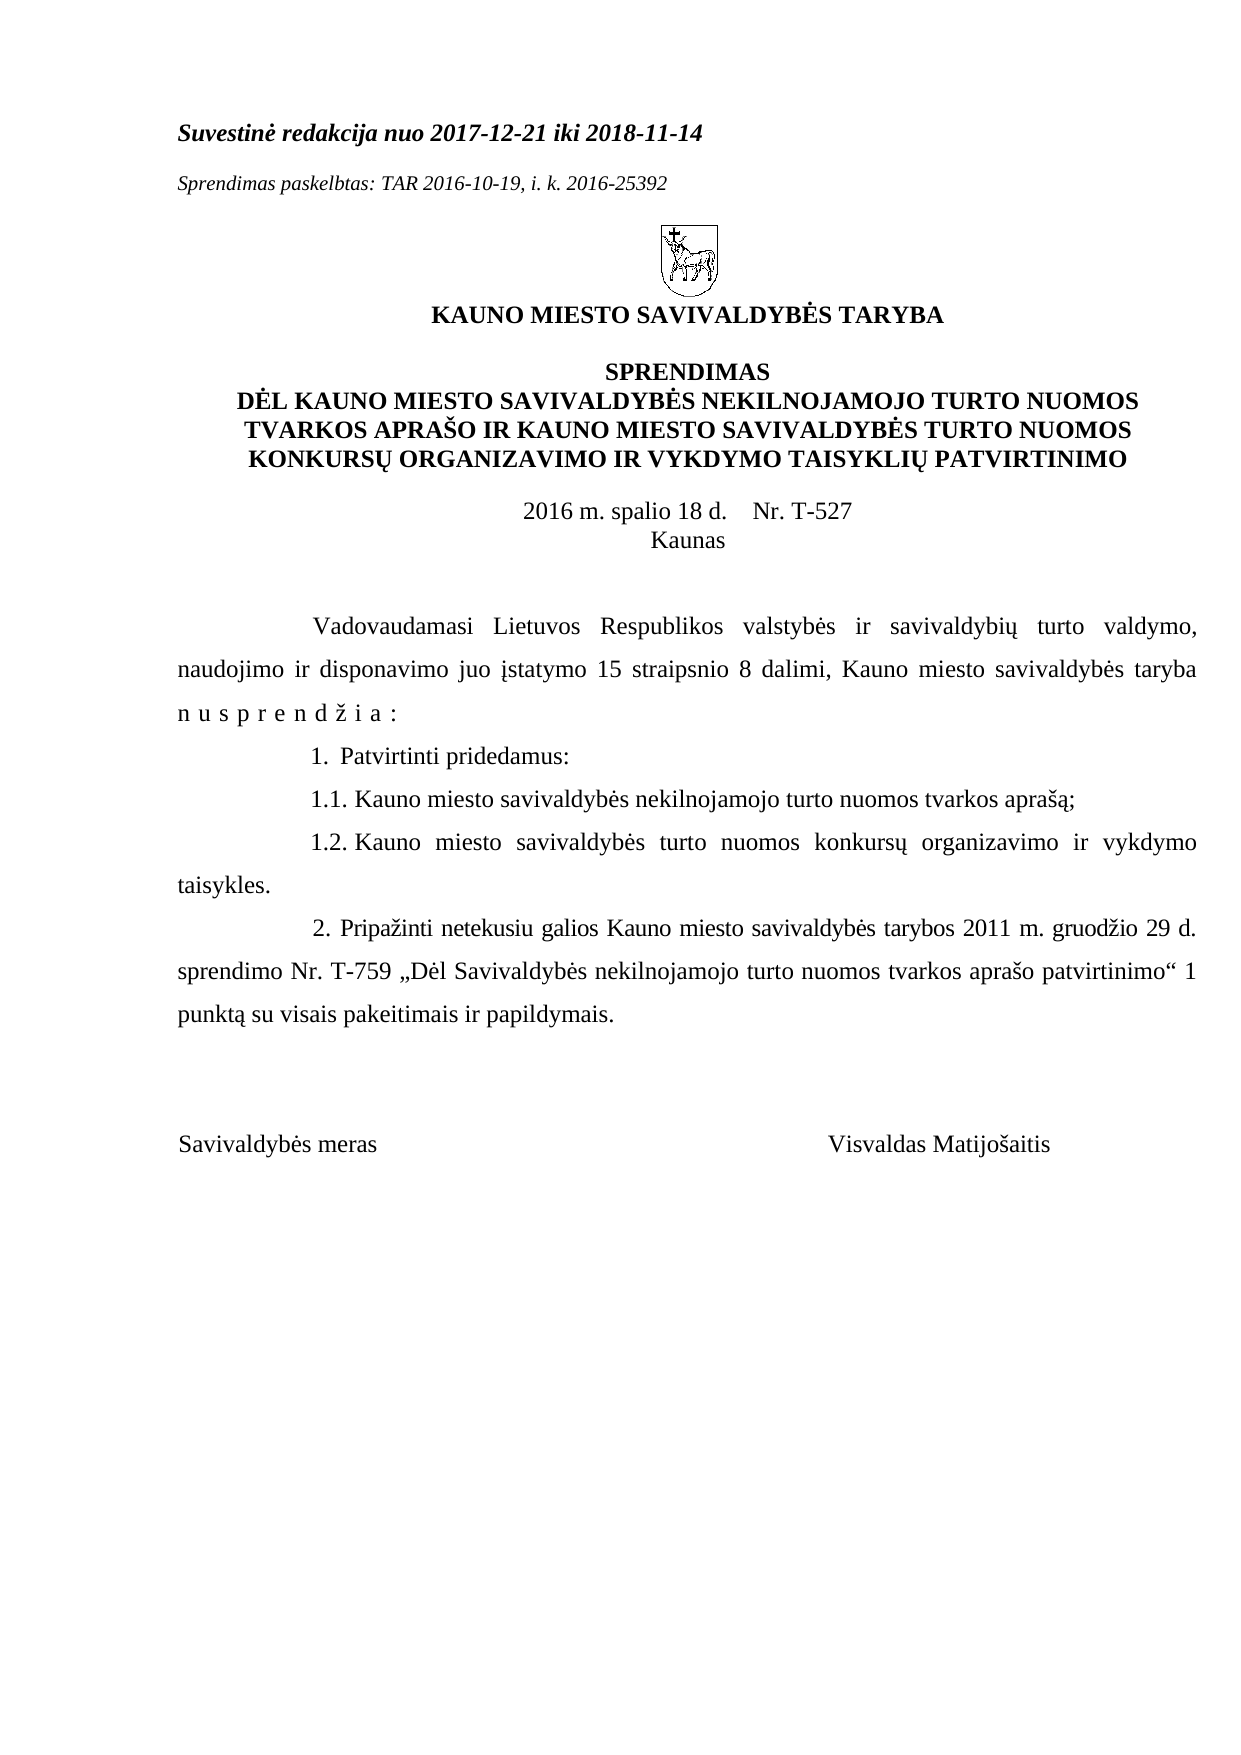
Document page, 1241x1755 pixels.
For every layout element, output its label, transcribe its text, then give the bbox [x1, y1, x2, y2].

text Suvestinė redakcija nuo 2017-12-21 iki 2018-11-14 [177, 118, 1198, 147]
text KAUNO MIESTO SAVIVALDYBĖS TARYBA [177, 300, 1198, 329]
text SPRENDIMAS [177, 357, 1198, 386]
text Sprendimas paskelbtas: TAR 2016-10-19, i. k. 2016-25392 [177, 171, 1198, 195]
text 2. Pripažinti netekusiu galios Kauno miesto savivaldybės tarybos 2011 m. gruodžio 29 d. sprendimo Nr. T-759 „Dėl Savivaldybės nekilnojamojo turto nuomos tvarkos aprašo patvirtinimo“ 1 punktą su visais pakeitimais ir papildymais. [177, 913, 1198, 1028]
text 1.1. Kauno miesto savivaldybės nekilnojamojo turto nuomos tvarkos aprašą; [260, 784, 1198, 813]
text Savivaldybės meras Visvaldas Matijošaitis [178, 1129, 1198, 1158]
text 1. Patvirtinti pridedamus: [215, 741, 1198, 769]
text Vadovaudamasi Lietuvos Respublikos valstybės ir savivaldybių turto valdymo, naudojimo ir disponavimo juo įstatymo 15 straipsnio 8 dalimi, Kauno miesto savivaldybės taryba nusprendžia: [177, 611, 1198, 726]
text 2016 m. spalio 18 d. Nr. T-527 [177, 496, 1198, 525]
text DĖL KAUNO MIESTO SAVIVALDYBĖS NEKILNOJAMOJO TURTO NUOMOS TVARKOS APRAŠO IR KAUNO MIESTO SAVIVALDYBĖS TURTO NUOMOS KONKURSŲ ORGANIZAVIMO IR VYKDYMO TAISYKLIŲ PATVIRTINIMO [178, 386, 1198, 472]
text Kaunas [178, 525, 1198, 554]
text 1.2. Kauno miesto savivaldybės turto nuomos konkursų organizavimo ir vykdymo taisykles. [177, 827, 1198, 899]
